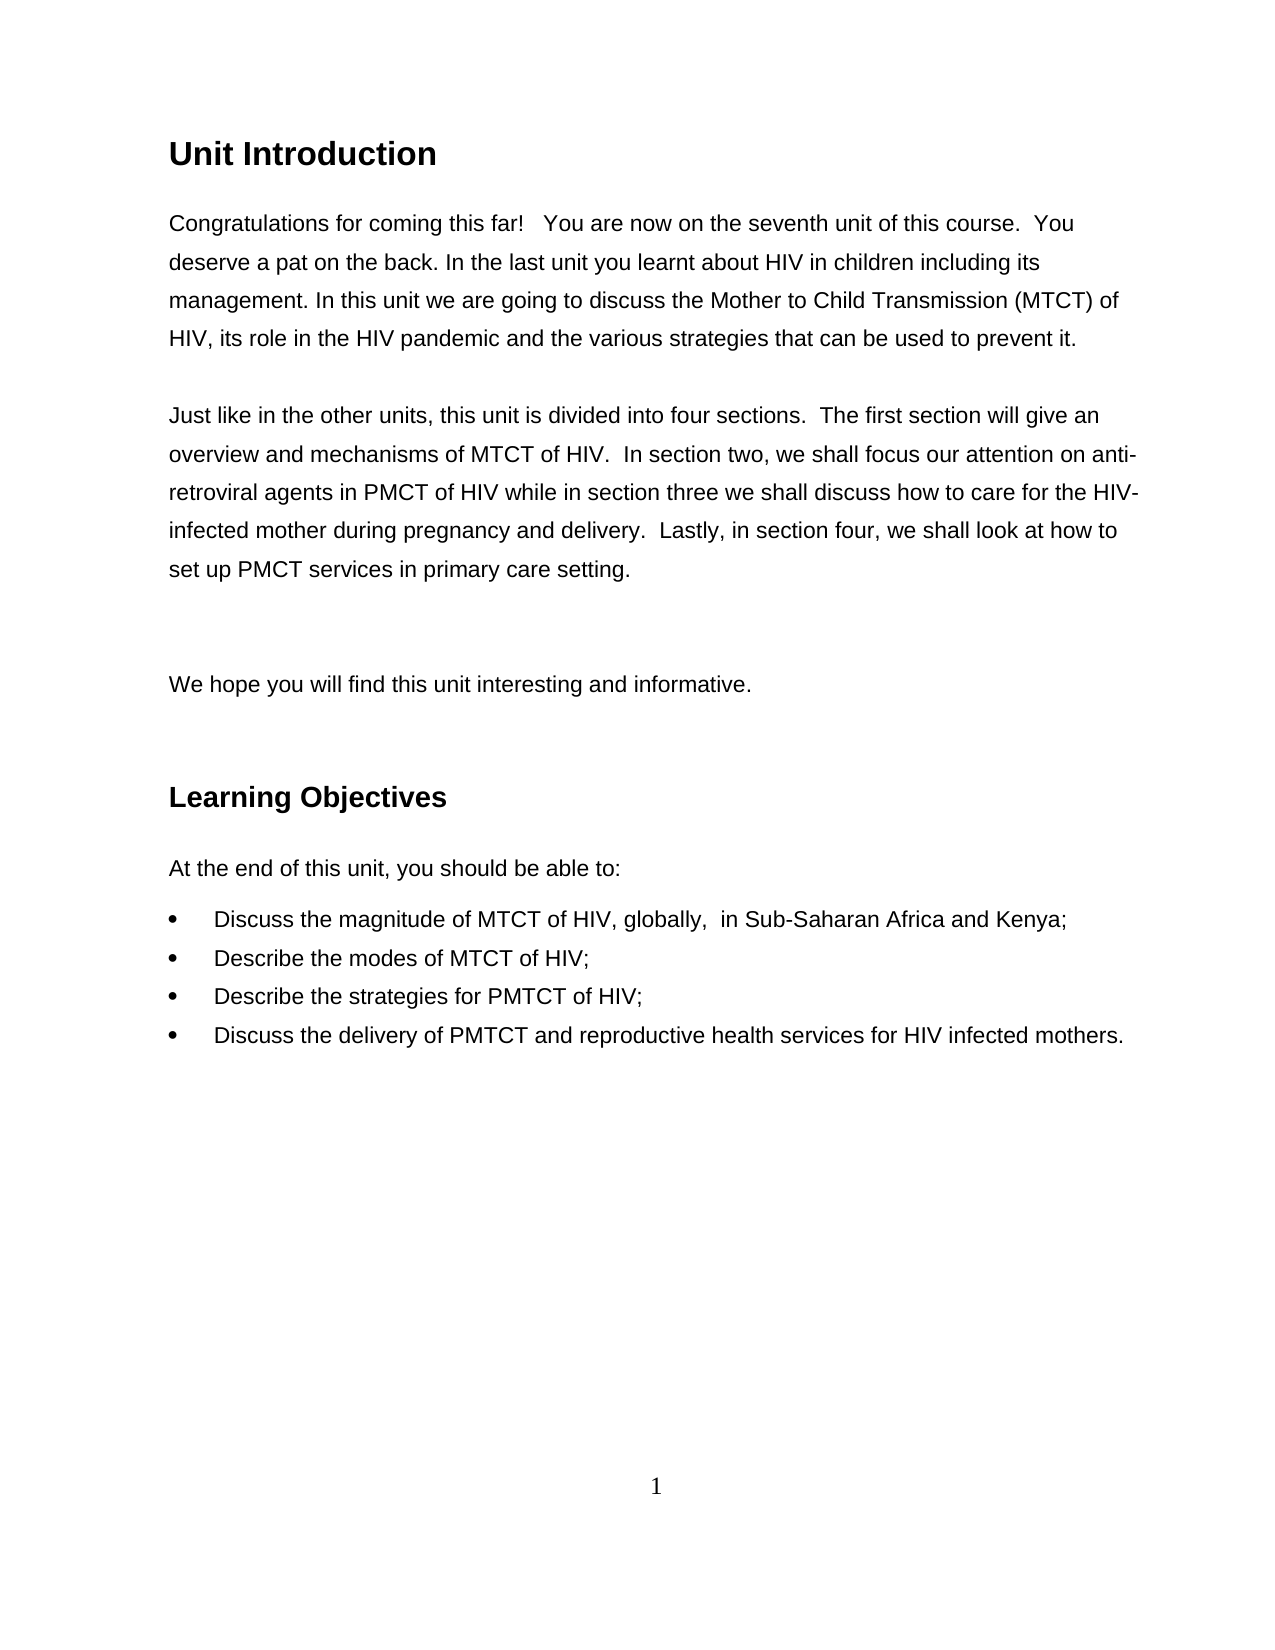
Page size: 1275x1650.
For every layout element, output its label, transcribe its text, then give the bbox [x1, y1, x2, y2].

text Congratulations for coming this far! You are now on the seventh unit of this course. You deserve a pat on the back. In the last unit you learnt about HIV in children including its management. In this unit we are going to discuss the Mother to Child Transmission (MTCT) of HIV, its role in the HIV pandemic and the various strategies that can be used to prevent it. [169, 211, 1144, 352]
text At the end of this unit, you should be able to: [169, 856, 1144, 882]
subtitle Learning Objectives [169, 781, 1144, 814]
subtitle Unit Introduction [169, 135, 1144, 172]
list Discuss the delivery of PMTCT and reproductive health services for HIV infected mothers. [169, 1022, 1144, 1048]
list Discuss the magnitude of MTCT of HIV, globally, in Sub-Saharan Africa and Kenya; [169, 907, 1144, 933]
text We hope you will find this unit interesting and informative. [169, 672, 1144, 698]
list Describe the strategies for PMTCT of HIV; [169, 984, 1144, 1010]
text Just like in the other units, this unit is divided into four sections. The first section will give an overview and mechanisms of MTCT of HIV. In section two, we shall focus our attention on anti-retroviral agents in PMCT of HIV while in section three we shall discuss how to care for the HIV-infected mother during pregnancy and delivery. Lastly, in section four, we shall look at how to set up PMCT services in primary care setting. [169, 403, 1144, 582]
list Describe the modes of MTCT of HIV; [169, 946, 1144, 971]
